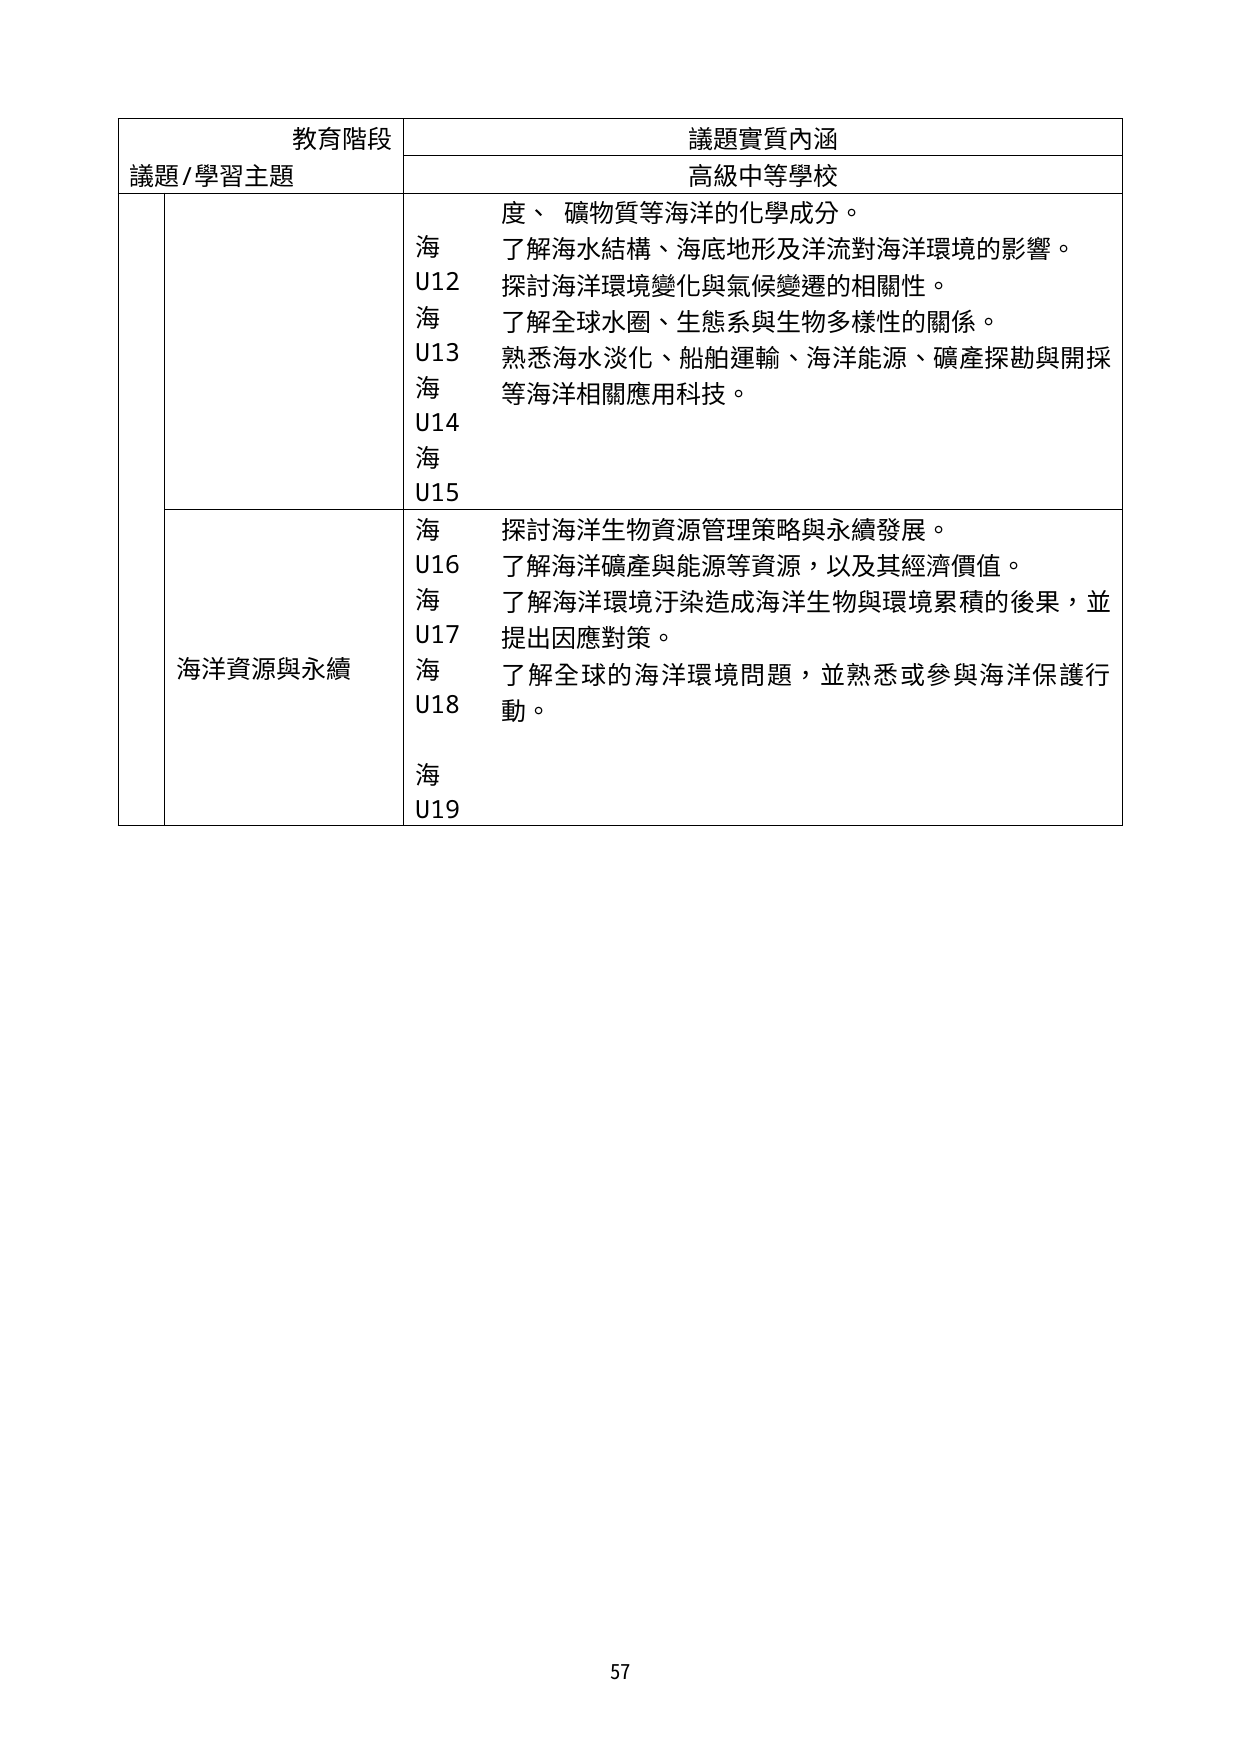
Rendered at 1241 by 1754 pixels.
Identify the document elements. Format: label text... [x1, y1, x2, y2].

table_cell 海洋資源與永續 [165, 510, 403, 825]
table_cell 高級中等學校 [404, 156, 1122, 193]
table_cell [165, 194, 403, 509]
table_cell [119, 194, 164, 825]
table_header 議題實質內涵 [404, 119, 1122, 155]
table_cell 海U16 海U17 海U18 海U19 [404, 510, 490, 825]
table_cell 探討海洋生物資源管理策略與永續發展。 了解海洋礦產與能源等資源，以及其經濟價值。 了解海洋環境汙染造成海洋生物與環境累積的後果，並提出因應對策。 了解全球的海洋環境問題，並熟悉或參與海洋保護行動。 [490, 510, 1122, 825]
table_cell 度、 礦物質等海洋的化學成分。 了解海水結構、海底地形及洋流對海洋環境的影響。 探討海洋環境變化與氣候變遷的相關性。 了解全球水圈、生態系與生物多樣性的關係。 熟悉海水淡化、船舶運輸、海洋能源、礦產探勘與開採等海洋相關應用科技。 [490, 194, 1122, 509]
table_cell 海U12 海U13 海U14 海U15 [404, 194, 490, 509]
table_header 教育階段 議題/學習主題 [119, 119, 403, 193]
